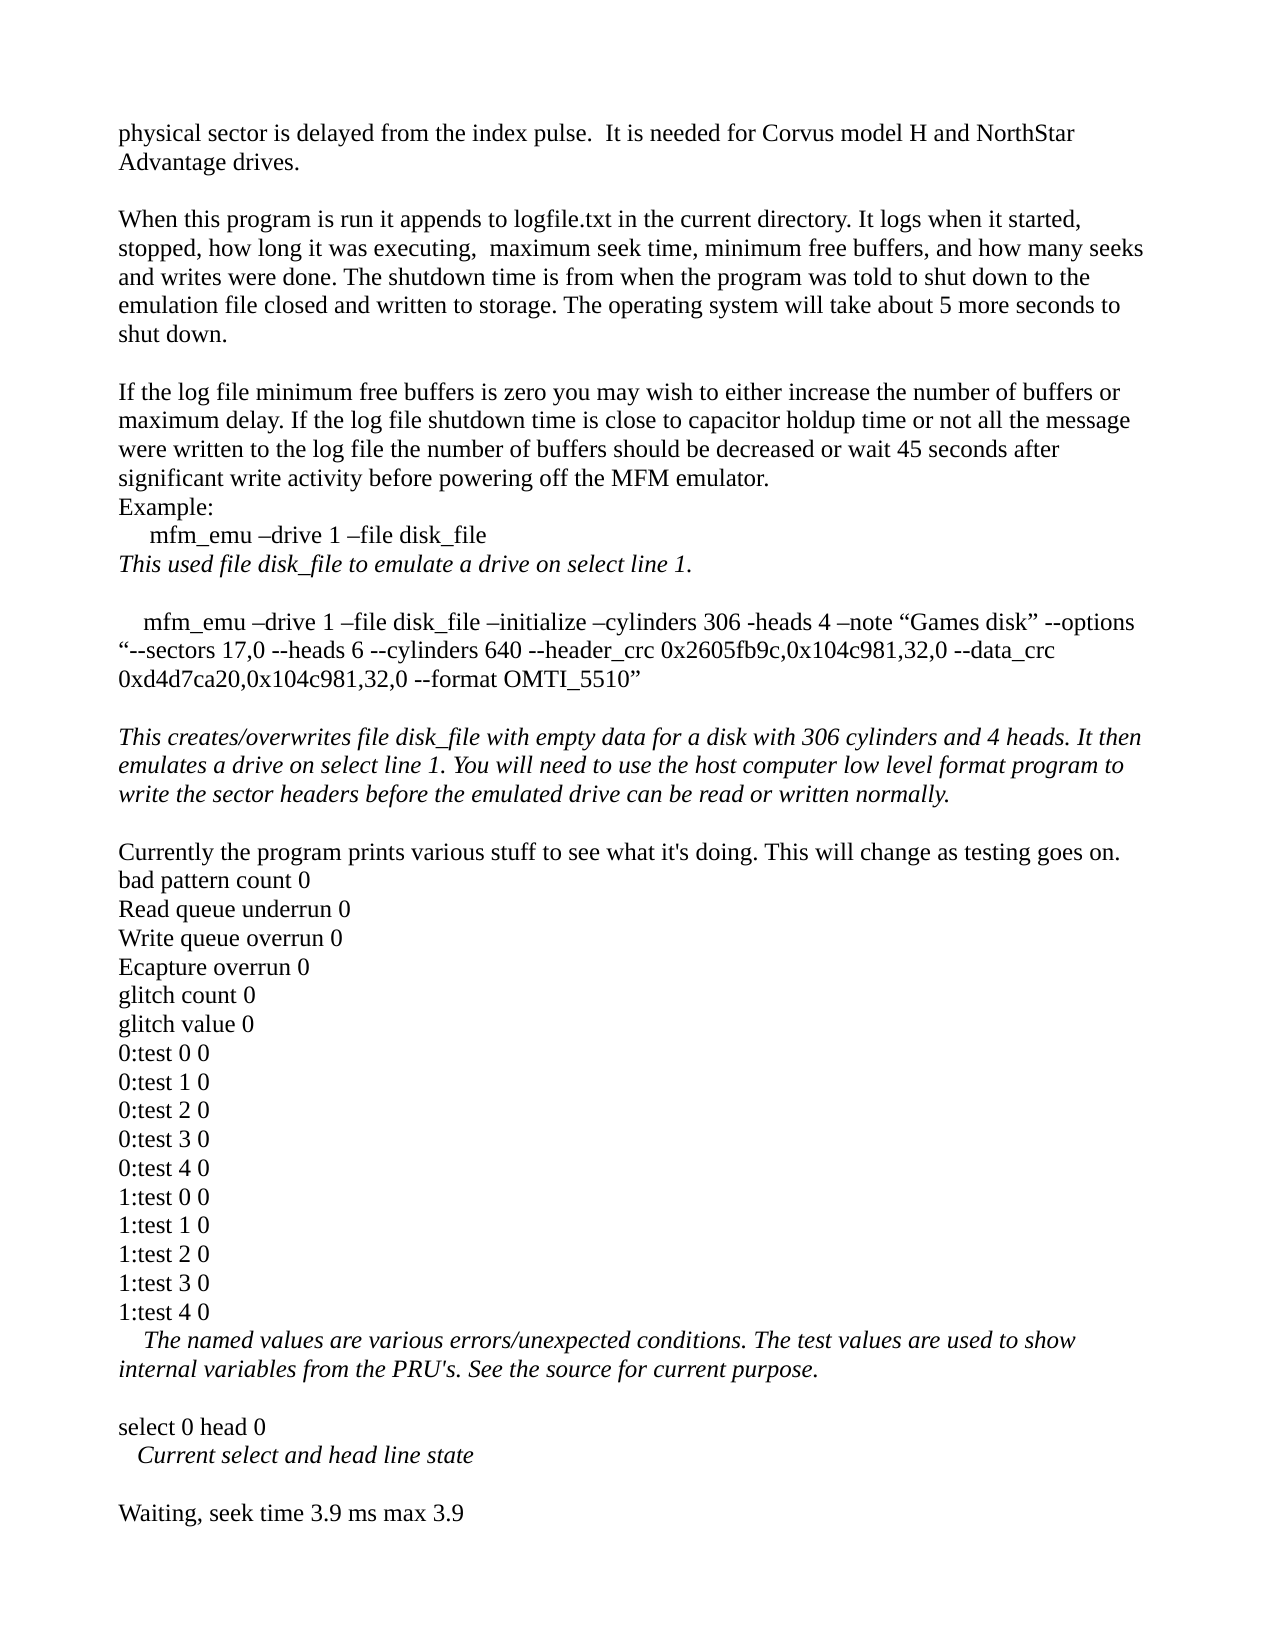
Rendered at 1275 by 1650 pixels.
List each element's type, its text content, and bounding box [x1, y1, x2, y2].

text Waiting, seek time 3.9 ms max 3.9 [118, 1498, 1157, 1527]
text Current select and head line state [118, 1441, 1157, 1469]
text 1:test 1 0 [118, 1211, 1157, 1239]
text 1:test 0 0 [118, 1182, 1157, 1211]
text This used file disk_file to emulate a drive on select line 1. [118, 549, 1157, 578]
text glitch count 0 [118, 981, 1157, 1009]
text mfm_emu –drive 1 –file disk_file [118, 521, 1157, 549]
text Ecapture overrun 0 [118, 952, 1157, 981]
text select 0 head 0 [118, 1412, 1157, 1441]
text 0:test 2 0 [118, 1096, 1157, 1124]
text physical sector is delayed from the index pulse. It is needed for Corvus model H and NorthStar Advantage drives. [118, 118, 1157, 176]
text 0:test 3 0 [118, 1124, 1157, 1153]
text This creates/overwrites file disk_file with empty data for a disk with 306 cylinders and 4 heads. It then emulates a drive on select line 1. You will need to use the host computer low level format program to write the sector headers before the emulated drive can be read or written normally. [118, 722, 1157, 808]
text When this program is run it appends to logfile.txt in the current directory. It logs when it started, stopped, how long it was executing, maximum seek time, minimum free buffers, and how many seeks and writes were done. The shutdown time is from when the program was told to shut down to the emulation file closed and written to storage. The operating system will take about 5 more seconds to shut down. [118, 204, 1157, 348]
text 1:test 2 0 [118, 1239, 1157, 1268]
text 1:test 3 0 [118, 1268, 1157, 1297]
text If the log file minimum free buffers is zero you may wish to either increase the number of buffers or maximum delay. If the log file shutdown time is close to capacitor holdup time or not all the message were written to the log file the number of buffers should be decreased or wait 45 seconds after significant write activity before powering off the MFM emulator. [118, 377, 1157, 492]
text Write queue overrun 0 [118, 923, 1157, 952]
text 0:test 1 0 [118, 1067, 1157, 1096]
text Example: [118, 492, 1157, 521]
text 0:test 4 0 [118, 1153, 1157, 1182]
text The named values are various errors/unexpected conditions. The test values are used to show internal variables from the PRU's. See the source for current purpose. [118, 1326, 1157, 1383]
text mfm_emu –drive 1 –file disk_file –initialize –cylinders 306 -heads 4 –note “Games disk” --options “--sectors 17,0 --heads 6 --cylinders 640 --header_crc 0x2605fb9c,0x104c981,32,0 --data_crc 0xd4d7ca20,0x104c981,32,0 --format OMTI_5510” [118, 607, 1157, 693]
text 0:test 0 0 [118, 1038, 1157, 1067]
text bad pattern count 0 [118, 866, 1157, 894]
text glitch value 0 [118, 1009, 1157, 1038]
text Read queue underrun 0 [118, 894, 1157, 923]
text Currently the program prints various stuff to see what it's doing. This will change as testing goes on. [118, 837, 1157, 866]
text 1:test 4 0 [118, 1297, 1157, 1326]
